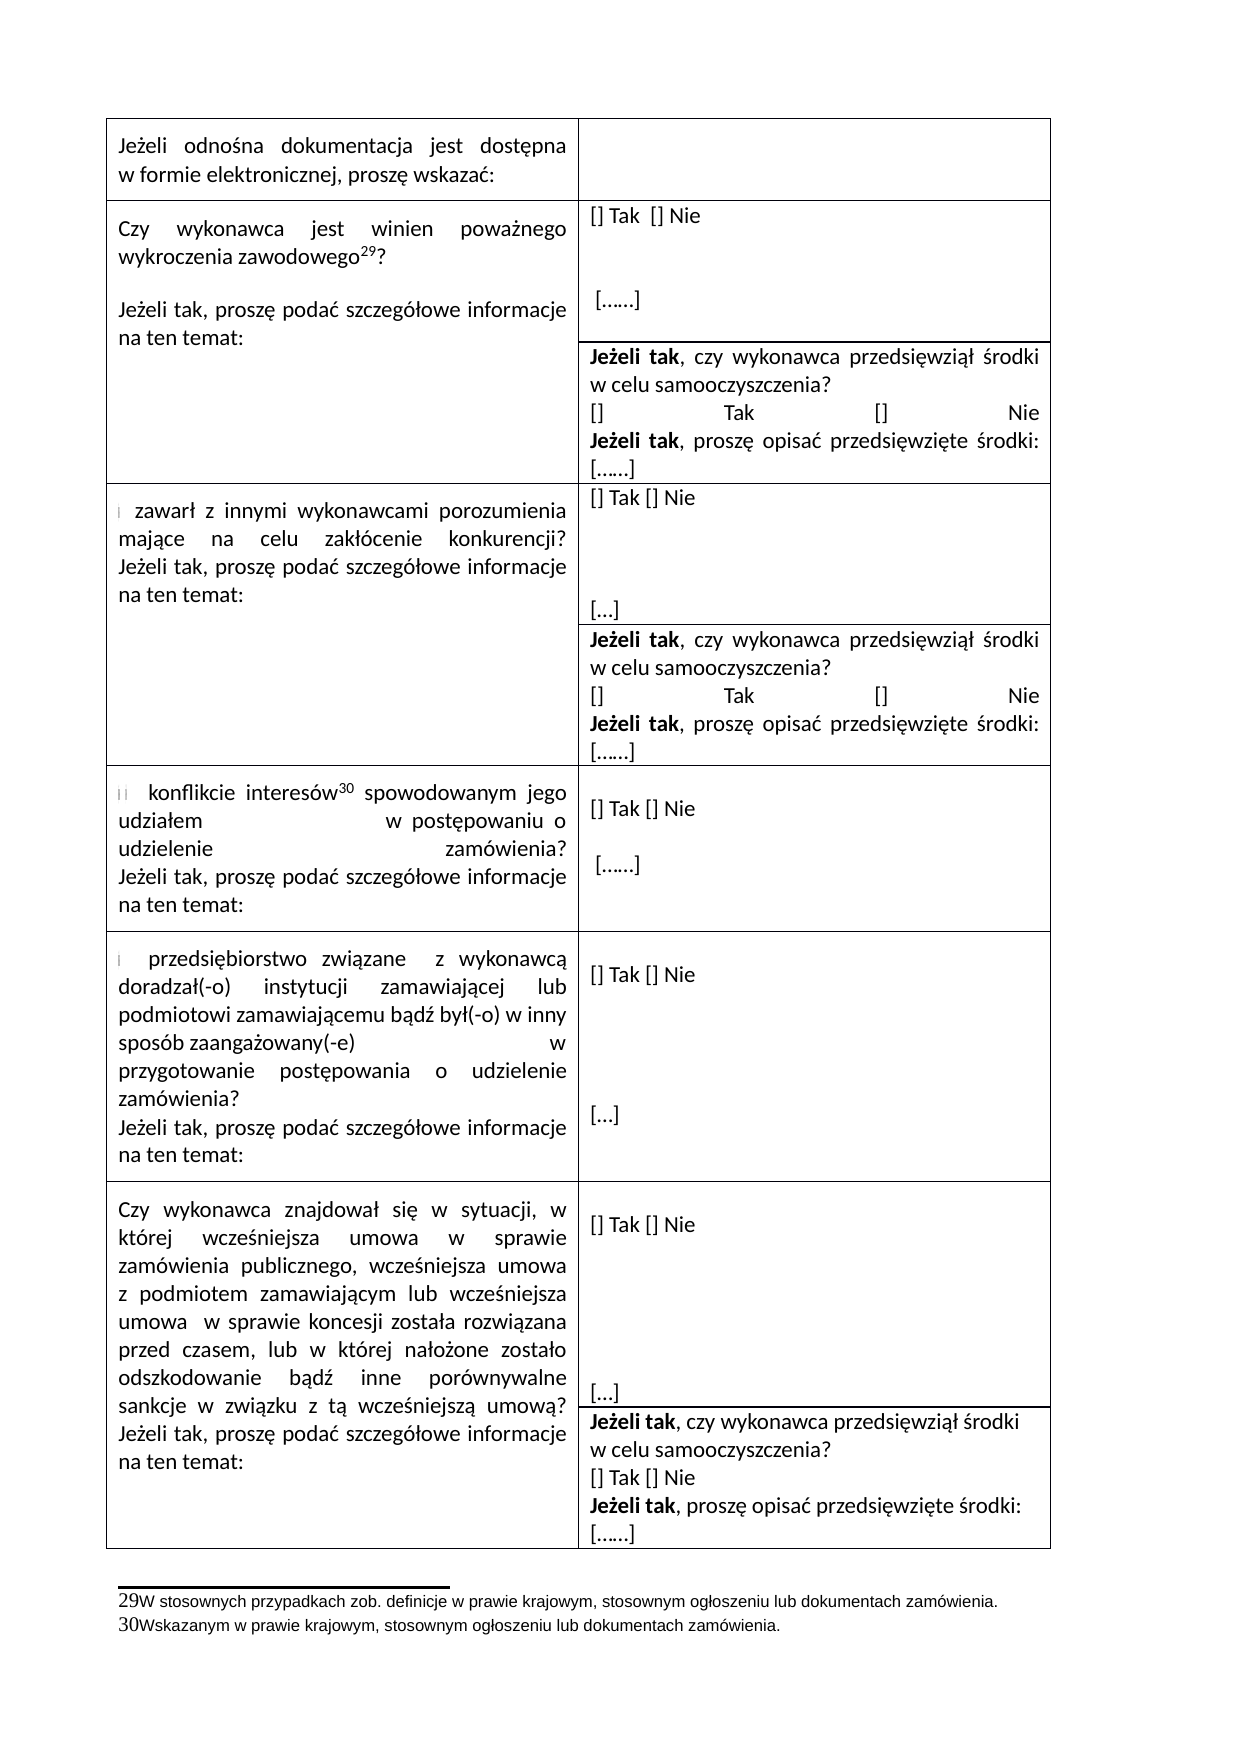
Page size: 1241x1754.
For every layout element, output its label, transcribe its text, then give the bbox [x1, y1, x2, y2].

table_cell Czy wykonawca jest winien poważnego wykroczenia zawodowego? Jeżeli tak, proszę podać szczegółowe informacje na ten temat: [107, 201, 578, 482]
table_cell [] Tak [] Nie [……] [579, 201, 1050, 341]
table_cell Czy wykonawca znajduje się w jednej z następujących sytuacji: zbankrutował; lub prowadzone jest wobec niego postępowanie upadłościowe lub likwidacyjne; lub c) zawarł układ z wierzycielami; lub d) znajduje się w innej tego rodzaju sytuacji wynikającej z podobnej procedury przewidzianej w krajowych przepisach ustawowych i wykonawczych; lub e) jego aktywami zarządza likwidator lub sąd; lub f) jego działalność gospodarcza jest zawieszona? Jeżeli tak: Proszę podać szczegółowe informacje: Proszę podać powody, które pomimo powyższej sytuacji umożliwiają realizację zamówienia, z uwzględnieniem mających zastosowanie przepisów krajowych i środków dotyczących kontynuowania działalności gospodarczej. Jeżeli odnośna dokumentacja jest dostępna w formie elektronicznej, proszę wskazać: [107, 119, 578, 200]
table_cell Czy wykonawca wie o jakimkolwiek konflikcie interesów spowodowanym jego udziałem w postępowaniu o udzielenie zamówienia? Jeżeli tak, proszę podać szczegółowe informacje na ten temat: [107, 766, 578, 931]
table_cell Czy wykonawca zawarł z innymi wykonawcami porozumienia mające na celu zakłócenie konkurencji? Jeżeli tak, proszę podać szczegółowe informacje na ten temat: [107, 484, 578, 765]
table_cell [] Tak [] Nie […] [579, 1182, 1050, 1406]
table_cell [] Tak [] Nie […] [579, 484, 1050, 624]
table_cell Jeżeli tak, czy wykonawca przedsięwziął środki w celu samooczyszczenia? [] Tak [] Nie Jeżeli tak, proszę opisać przedsięwzięte środki: [……] [579, 343, 1050, 482]
table_cell Jeżeli tak, czy wykonawca przedsięwziął środki w celu samooczyszczenia? [] Tak [] Nie Jeżeli tak, proszę opisać przedsięwzięte środki: [……] [579, 1408, 1050, 1547]
table_cell Jeżeli tak, czy wykonawca przedsięwziął środki w celu samooczyszczenia? [] Tak [] Nie Jeżeli tak, proszę opisać przedsięwzięte środki: [……] [579, 625, 1050, 765]
table_cell [] Tak [] Nie […] [579, 932, 1050, 1181]
table_cell [579, 119, 1050, 200]
table_cell Czy wykonawca znajdował się w sytuacji, w której wcześniejsza umowa w sprawie zamówienia publicznego, wcześniejsza umowa z podmiotem zamawiającym lub wcześniejsza umowa w sprawie koncesji została rozwiązana przed czasem, lub w której nałożone zostało odszkodowanie bądź inne porównywalne sankcje w związku z tą wcześniejszą umową? Jeżeli tak, proszę podać szczegółowe informacje na ten temat: [107, 1182, 578, 1547]
table_cell [] Tak [] Nie [……] [579, 766, 1050, 931]
table_cell Czy wykonawca lub przedsiębiorstwo związane z wykonawcą doradzał(-o) instytucji zamawiającej lub podmiotowi zamawiającemu bądź był(-o) w inny sposób zaangażowany(-e) w przygotowanie postępowania o udzielenie zamówienia? Jeżeli tak, proszę podać szczegółowe informacje na ten temat: [107, 932, 578, 1181]
